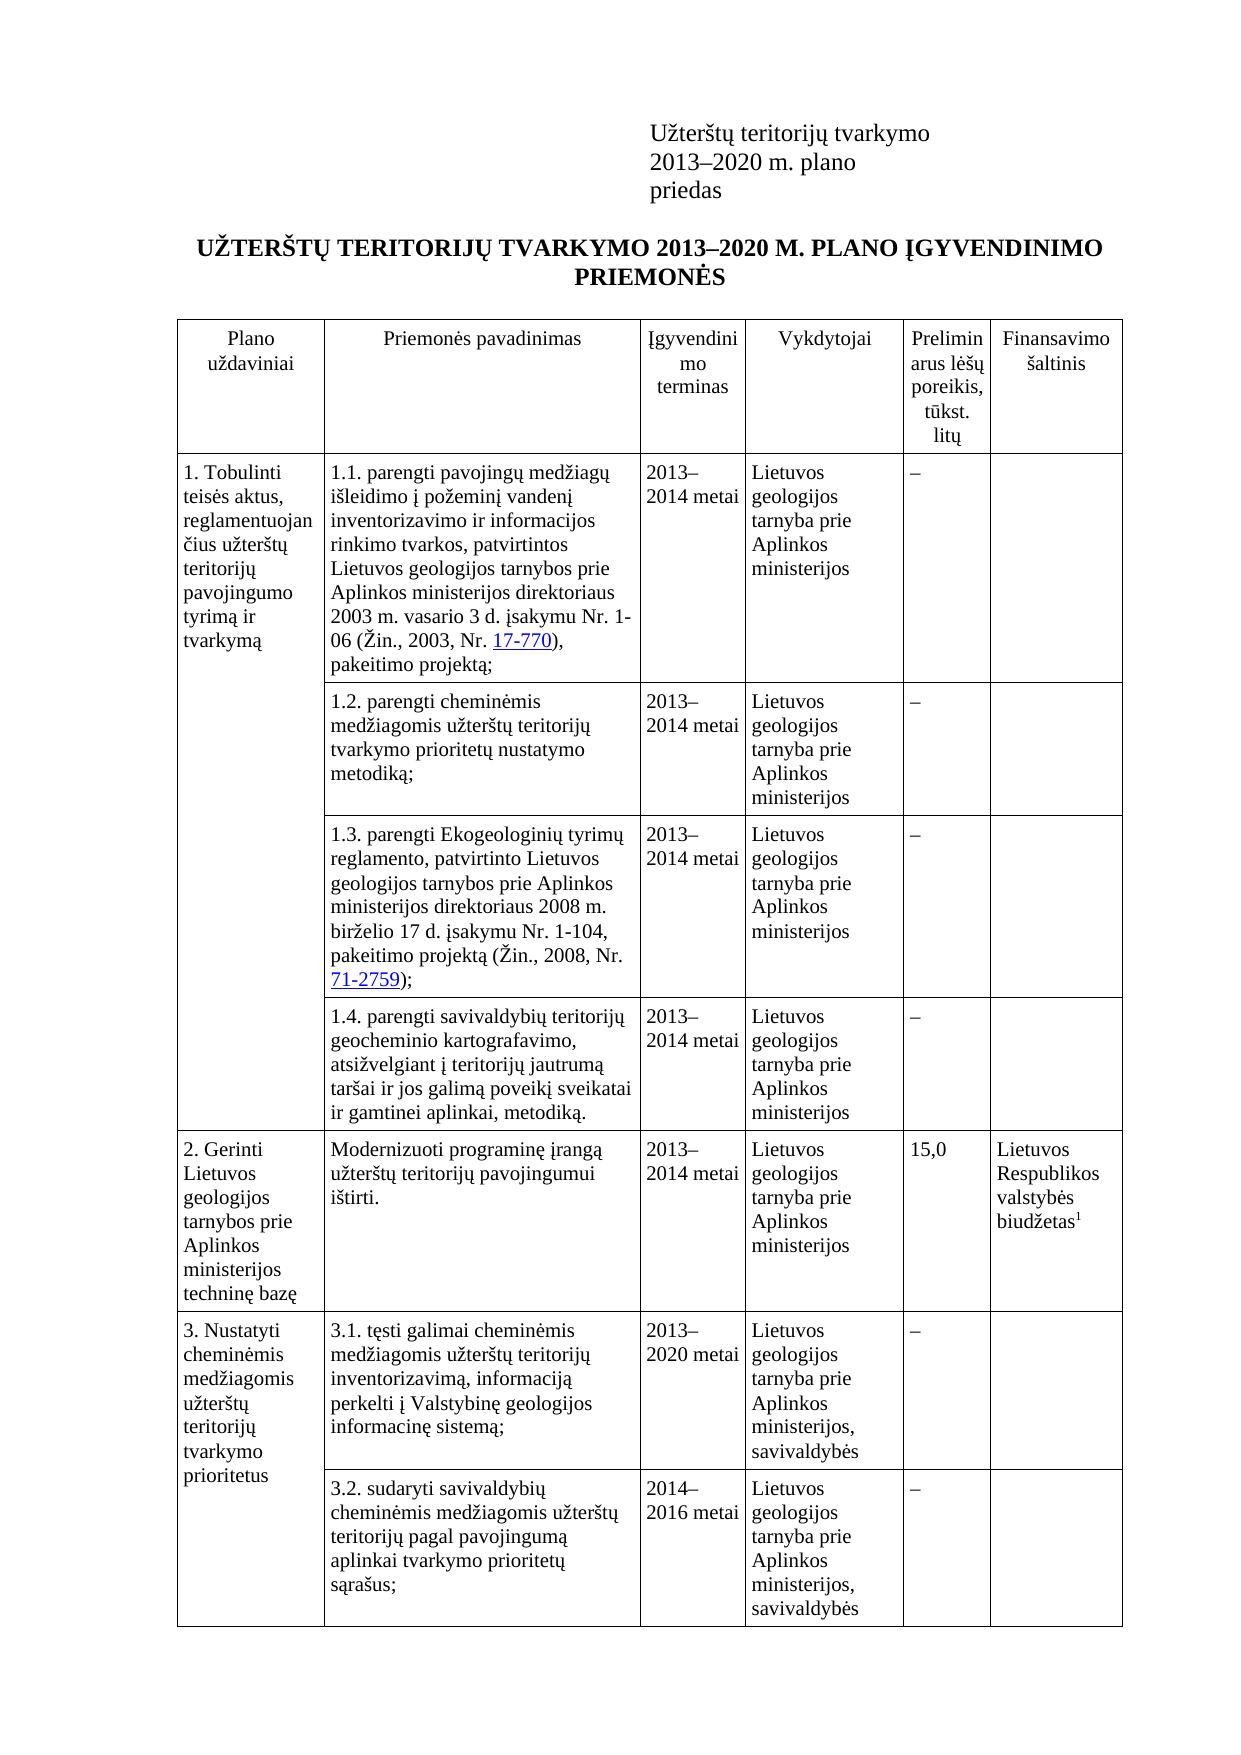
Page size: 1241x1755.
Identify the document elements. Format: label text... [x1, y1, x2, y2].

table_cell Lietuvos geologijos tarnyba prie Aplinkos ministerijos [746, 998, 903, 1130]
table_cell Lietuvos geologijos tarnyba prie Aplinkos ministerijos [746, 816, 903, 997]
table_header Vykdytojai [746, 320, 903, 453]
table_cell 1. Tobulinti teisės aktus, reglamentuojančius užterštų teritorijų pavojingumo tyrimą ir tvarkymą [178, 454, 324, 1130]
table_cell Modernizuoti programinę įrangą užterštų teritorijų pavojingumui ištirti. [325, 1131, 640, 1311]
table_cell – [904, 1312, 990, 1468]
table_cell – [904, 683, 990, 815]
table_cell 1.1. parengti pavojingų medžiagų išleidimo į požeminį vandenį inventorizavimo ir informacijos rinkimo tvarkos, patvirtintos Lietuvos geologijos tarnybos prie Aplinkos ministerijos direktoriaus 2003 m. vasario 3 d. įsakymu Nr. 1-06 (Žin., 2003, Nr. 17-770), pakeitimo projektą; [325, 454, 640, 682]
table_cell [991, 1312, 1122, 1468]
table_cell – [904, 998, 990, 1130]
table_cell [991, 998, 1122, 1130]
table_cell – [904, 816, 990, 997]
table_cell [991, 1470, 1122, 1626]
table_cell – [904, 1470, 990, 1626]
table_header Įgyvendinimo terminas [641, 320, 745, 453]
text Užterštų teritorijų tvarkymo 2013–2020 M. plano įgyvendinimo priemonės [177, 233, 1122, 291]
table_header Preliminarus lėšų poreikis, tūkst. litų [904, 320, 990, 453]
table_header Priemonės pavadinimas [325, 320, 640, 453]
table_cell Lietuvos geologijos tarnyba prie Aplinkos ministerijos [746, 683, 903, 815]
table_cell 15,0 [904, 1131, 990, 1311]
table_cell [991, 454, 1122, 682]
table_cell 2013–2014 metai [641, 998, 745, 1130]
table_cell 2013–2014 metai [641, 454, 745, 682]
table_cell 2013–2014 metai [641, 1131, 745, 1311]
table_cell 3. Nustatyti cheminėmis medžiagomis užterštų teritorijų tvarkymo prioritetus [178, 1312, 324, 1626]
table_cell [991, 683, 1122, 815]
table_cell 1.3. parengti Ekogeologinių tyrimų reglamento, patvirtinto Lietuvos geologijos tarnybos prie Aplinkos ministerijos direktoriaus 2008 m. birželio 17 d. įsakymu Nr. 1-104, pakeitimo projektą (Žin., 2008, Nr. 71-2759); [325, 816, 640, 997]
table_cell Lietuvos Respublikos valstybės biudžetas1 [991, 1131, 1122, 1311]
table_cell 2014–2016 metai [641, 1470, 745, 1626]
table_header Plano uždaviniai [178, 320, 324, 453]
table_cell 1.2. parengti cheminėmis medžiagomis užterštų teritorijų tvarkymo prioritetų nustatymo metodiką; [325, 683, 640, 815]
table_cell 2013–2020 metai [641, 1312, 745, 1468]
table_cell 2. Gerinti Lietuvos geologijos tarnybos prie Aplinkos ministerijos techninę bazę [178, 1131, 324, 1311]
table_cell 2013–2014 metai [641, 816, 745, 997]
table_cell [991, 816, 1122, 997]
table_cell Lietuvos geologijos tarnyba prie Aplinkos ministerijos, savivaldybės [746, 1312, 903, 1468]
text 2013–2020 m. plano [649, 147, 1122, 176]
text priedas [649, 176, 1122, 204]
table_cell 1.4. parengti savivaldybių teritorijų geocheminio kartografavimo, atsižvelgiant į teritorijų jautrumą taršai ir jos galimą poveikį sveikatai ir gamtinei aplinkai, metodiką. [325, 998, 640, 1130]
table_cell Lietuvos geologijos tarnyba prie Aplinkos ministerijos [746, 454, 903, 682]
table_cell Lietuvos geologijos tarnyba prie Aplinkos ministerijos, savivaldybės [746, 1470, 903, 1626]
table_cell Lietuvos geologijos tarnyba prie Aplinkos ministerijos [746, 1131, 903, 1311]
table_cell 2013–2014 metai [641, 683, 745, 815]
table_cell 3.1. tęsti galimai cheminėmis medžiagomis užterštų teritorijų inventorizavimą, informaciją perkelti į Valstybinę geologijos informacinę sistemą; [325, 1312, 640, 1468]
text Užterštų teritorijų tvarkymo [649, 118, 1122, 147]
table_header Finansavimo šaltinis [991, 320, 1122, 453]
table_cell – [904, 454, 990, 682]
table_cell 3.2. sudaryti savivaldybių cheminėmis medžiagomis užterštų teritorijų pagal pavojingumą aplinkai tvarkymo prioritetų sąrašus; [325, 1470, 640, 1626]
